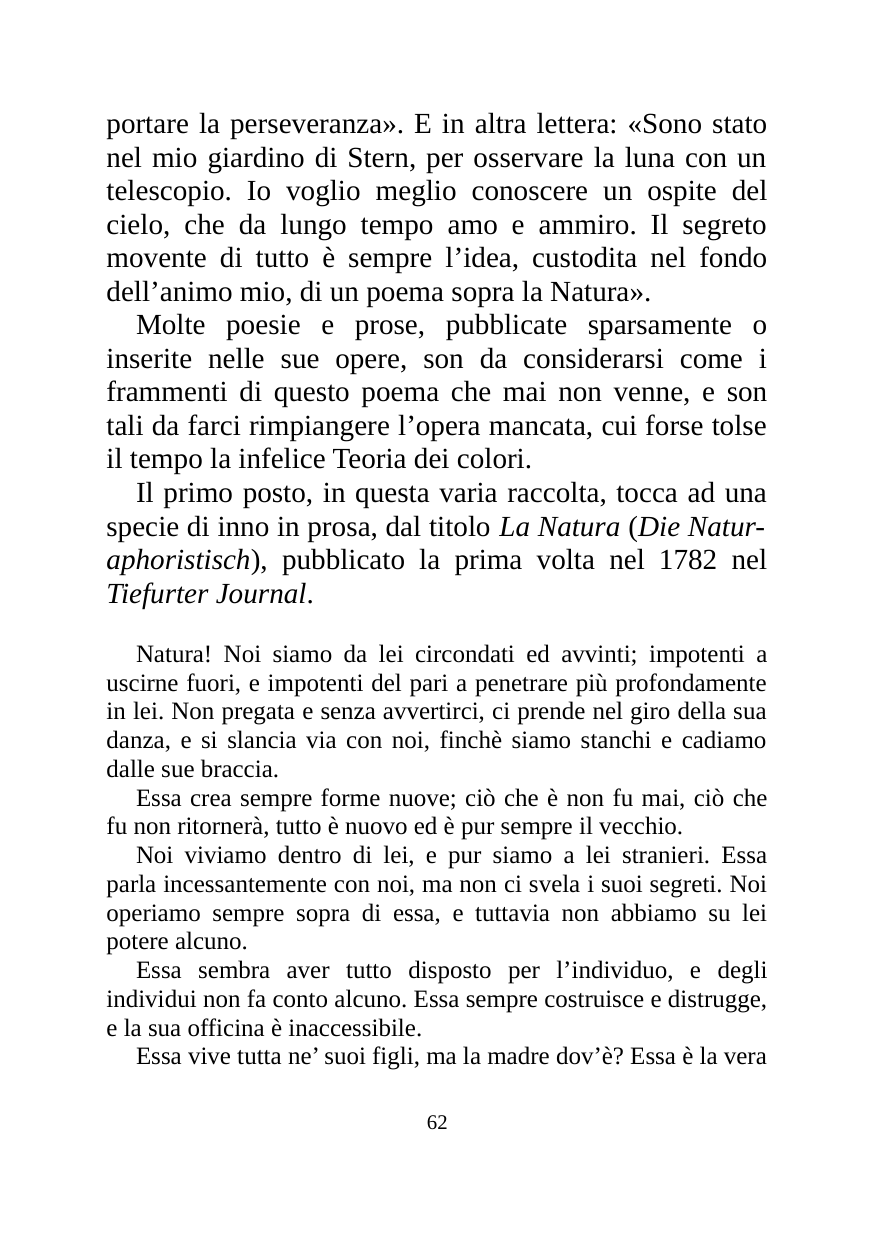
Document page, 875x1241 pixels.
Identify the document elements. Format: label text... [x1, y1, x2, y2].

text Molte poesie e prose, pubblicate sparsamente o inserite nelle sue opere, son da considerarsi come i frammenti di questo poema che mai non venne, e son tali da farci rimpiangere l’opera mancata, cui forse tolse il tempo la infelice Teoria dei colori. [106, 307, 768, 475]
text Essa sembra aver tutto disposto per l’individuo, e degli individui non fa conto alcuno. Essa sempre costruisce e distrugge, e la sua officina è inaccessibile. [106, 955, 768, 1041]
text Essa crea sempre forme nuove; ciò che è non fu mai, ciò che fu non ritornerà, tutto è nuovo ed è pur sempre il vecchio. [106, 783, 768, 840]
text Il primo posto, in questa varia raccolta, tocca ad una specie di inno in prosa, dal titolo La Natura (Die Natur-aphoristisch), pubblicato la prima volta nel 1782 nel Tiefurter Journal. [106, 475, 768, 609]
text Noi viviamo dentro di lei, e pur siamo a lei stranieri. Essa parla incessantemente con noi, ma non ci svela i suoi segreti. Noi operiamo sempre sopra di essa, e tuttavia non abbiamo su lei potere alcuno. [106, 840, 768, 955]
text Essa vive tutta ne’ suoi figli, ma la madre dov’è? Essa è la vera [106, 1041, 768, 1070]
text portare la perseveranza». E in altra lettera: «Sono stato nel mio giardino di Stern, per osservare la luna con un telescopio. Io voglio meglio conoscere un ospite del cielo, che da lungo tempo amo e ammiro. Il segreto movente di tutto è sempre l’idea, custodita nel fondo dell’animo mio, di un poema sopra la Natura». [106, 106, 768, 307]
text Natura! Noi siamo da lei circondati ed avvinti; impotenti a uscirne fuori, e impotenti del pari a penetrare più profondamente in lei. Non pregata e senza avvertirci, ci prende nel giro della sua danza, e si slancia via con noi, finchè siamo stanchi e cadiamo dalle sue braccia. [106, 639, 768, 783]
